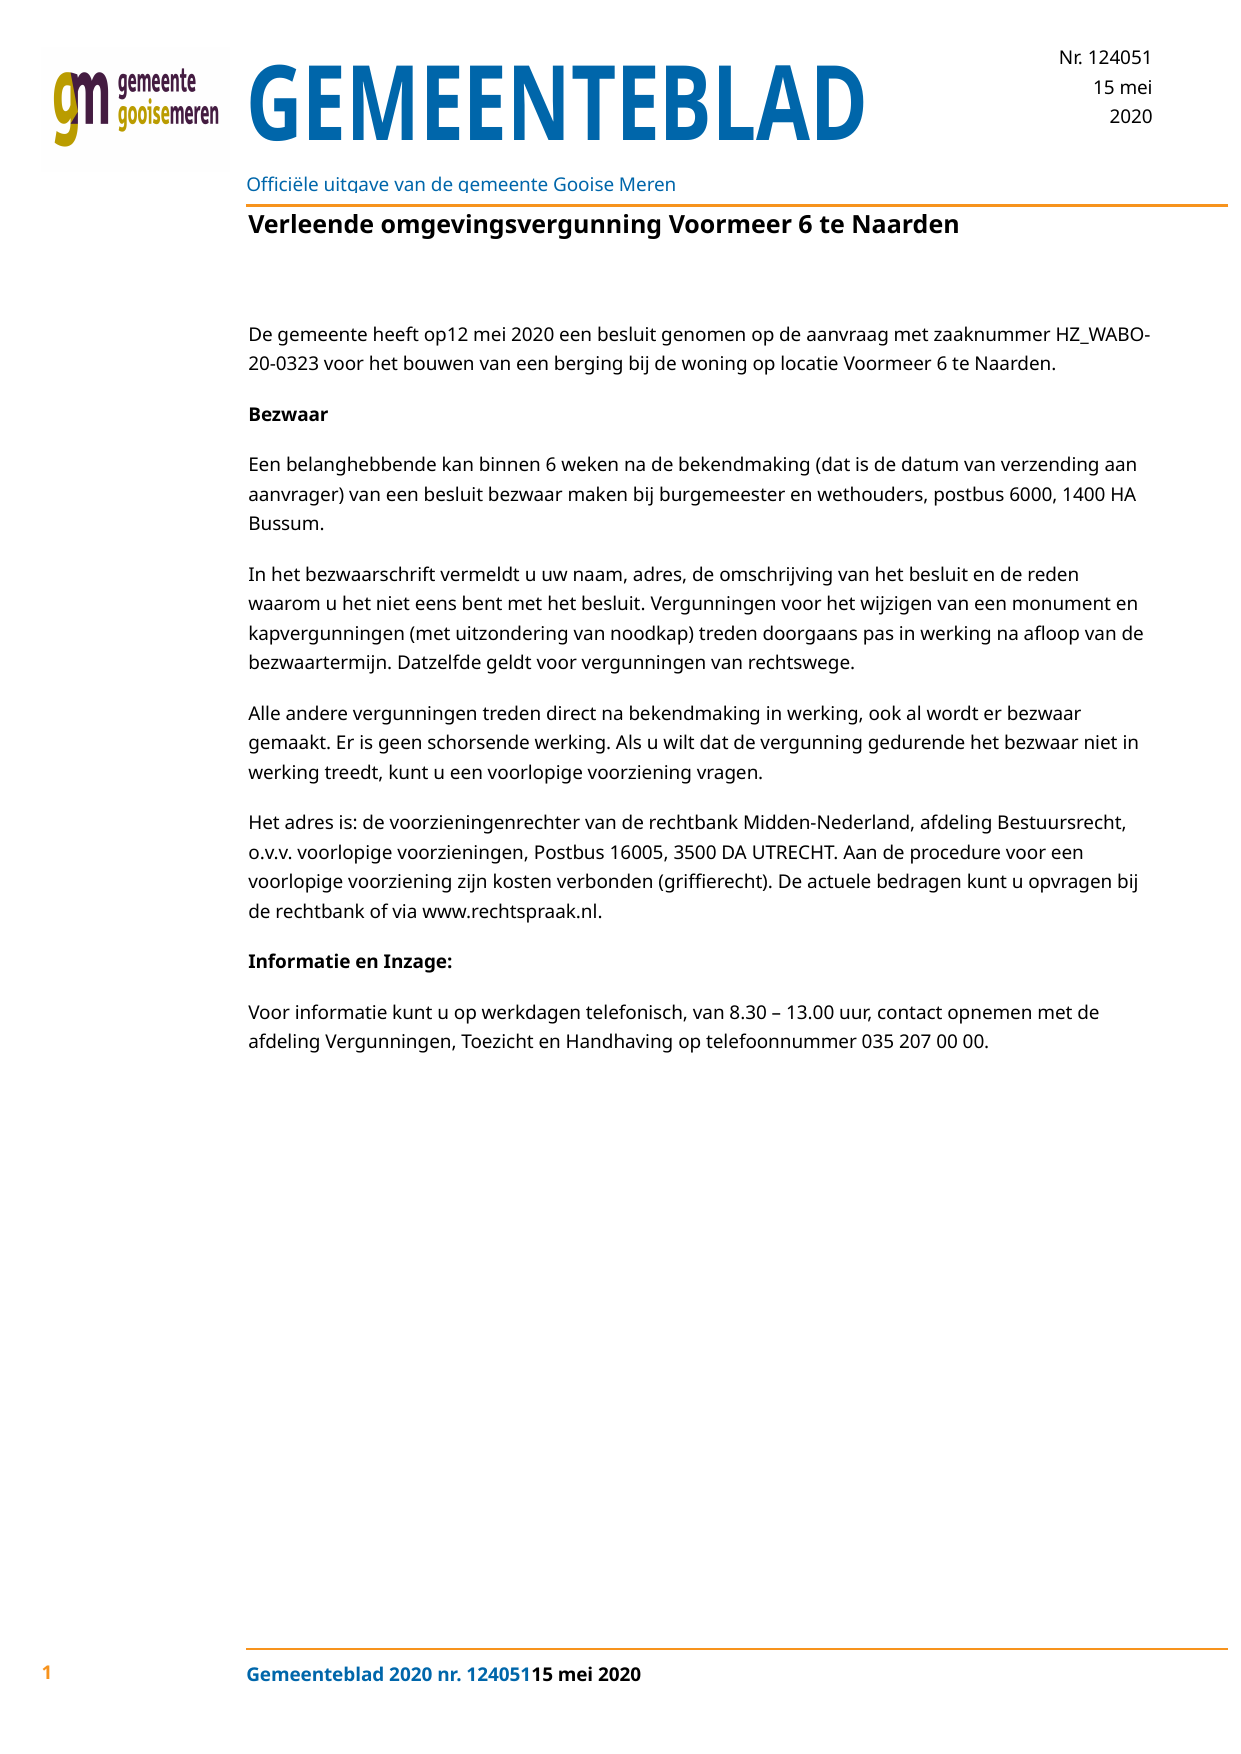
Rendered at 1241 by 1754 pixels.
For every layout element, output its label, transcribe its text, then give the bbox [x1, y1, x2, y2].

text Voor informatie kunt u op werkdagen telefonisch, van 8.30 – 13.00 uur, contact opnemen met de afdeling Vergunningen, Toezicht en Handhaving op telefoonnummer 035 207 00 00. [248, 999, 1152, 1054]
text Het adres is: de voorzieningenrechter van de rechtbank Midden-Nederland, afdeling Bestuursrecht, o.v.v. voorlopige voorzieningen, Postbus 16005, 3500 DA UTRECHT. Aan de procedure voor een voorlopige voorziening zijn kosten verbonden (griffierecht). De actuele bedragen kunt u opvragen bij de rechtbank of via www.rechtspraak.nl. [248, 809, 1152, 924]
text De gemeente heeft op12 mei 2020 een besluit genomen op de aanvraag met zaaknummer HZ_WABO-20-0323 voor het bouwen van een berging bij de woning op locatie Voormeer 6 te Naarden. [248, 321, 1152, 376]
text Alle andere vergunningen treden direct na bekendmaking in werking, ook al wordt er bezwaar gemaakt. Er is geen schorsende werking. Als u wilt dat de vergunning gedurende het bezwaar niet in werking treedt, kunt u een voorlopige voorziening vragen. [248, 700, 1152, 785]
text In het bezwaarschrift vermeldt u uw naam, adres, de omschrijving van het besluit en de reden waarom u het niet eens bent met het besluit. Vergunningen voor het wijzigen van een monument en kapvergunningen (met uitzondering van noodkap) treden doorgaans pas in werking na afloop van de bezwaartermijn. Datzelfde geldt voor vergunningen van rechtswege. [248, 561, 1152, 675]
text Verleende omgevingsvergunning Voormeer 6 te Naarden [248, 207, 1152, 241]
text Bezwaar [248, 401, 1152, 426]
picture [41, 47, 231, 172]
text Informatie en Inzage: [248, 949, 1152, 974]
text Een belanghebbende kan binnen 6 weken na de bekendmaking (dat is de datum van verzending aan aanvrager) van een besluit bezwaar maken bij burgemeester en wethouders, postbus 6000, 1400 HA Bussum. [248, 451, 1152, 536]
